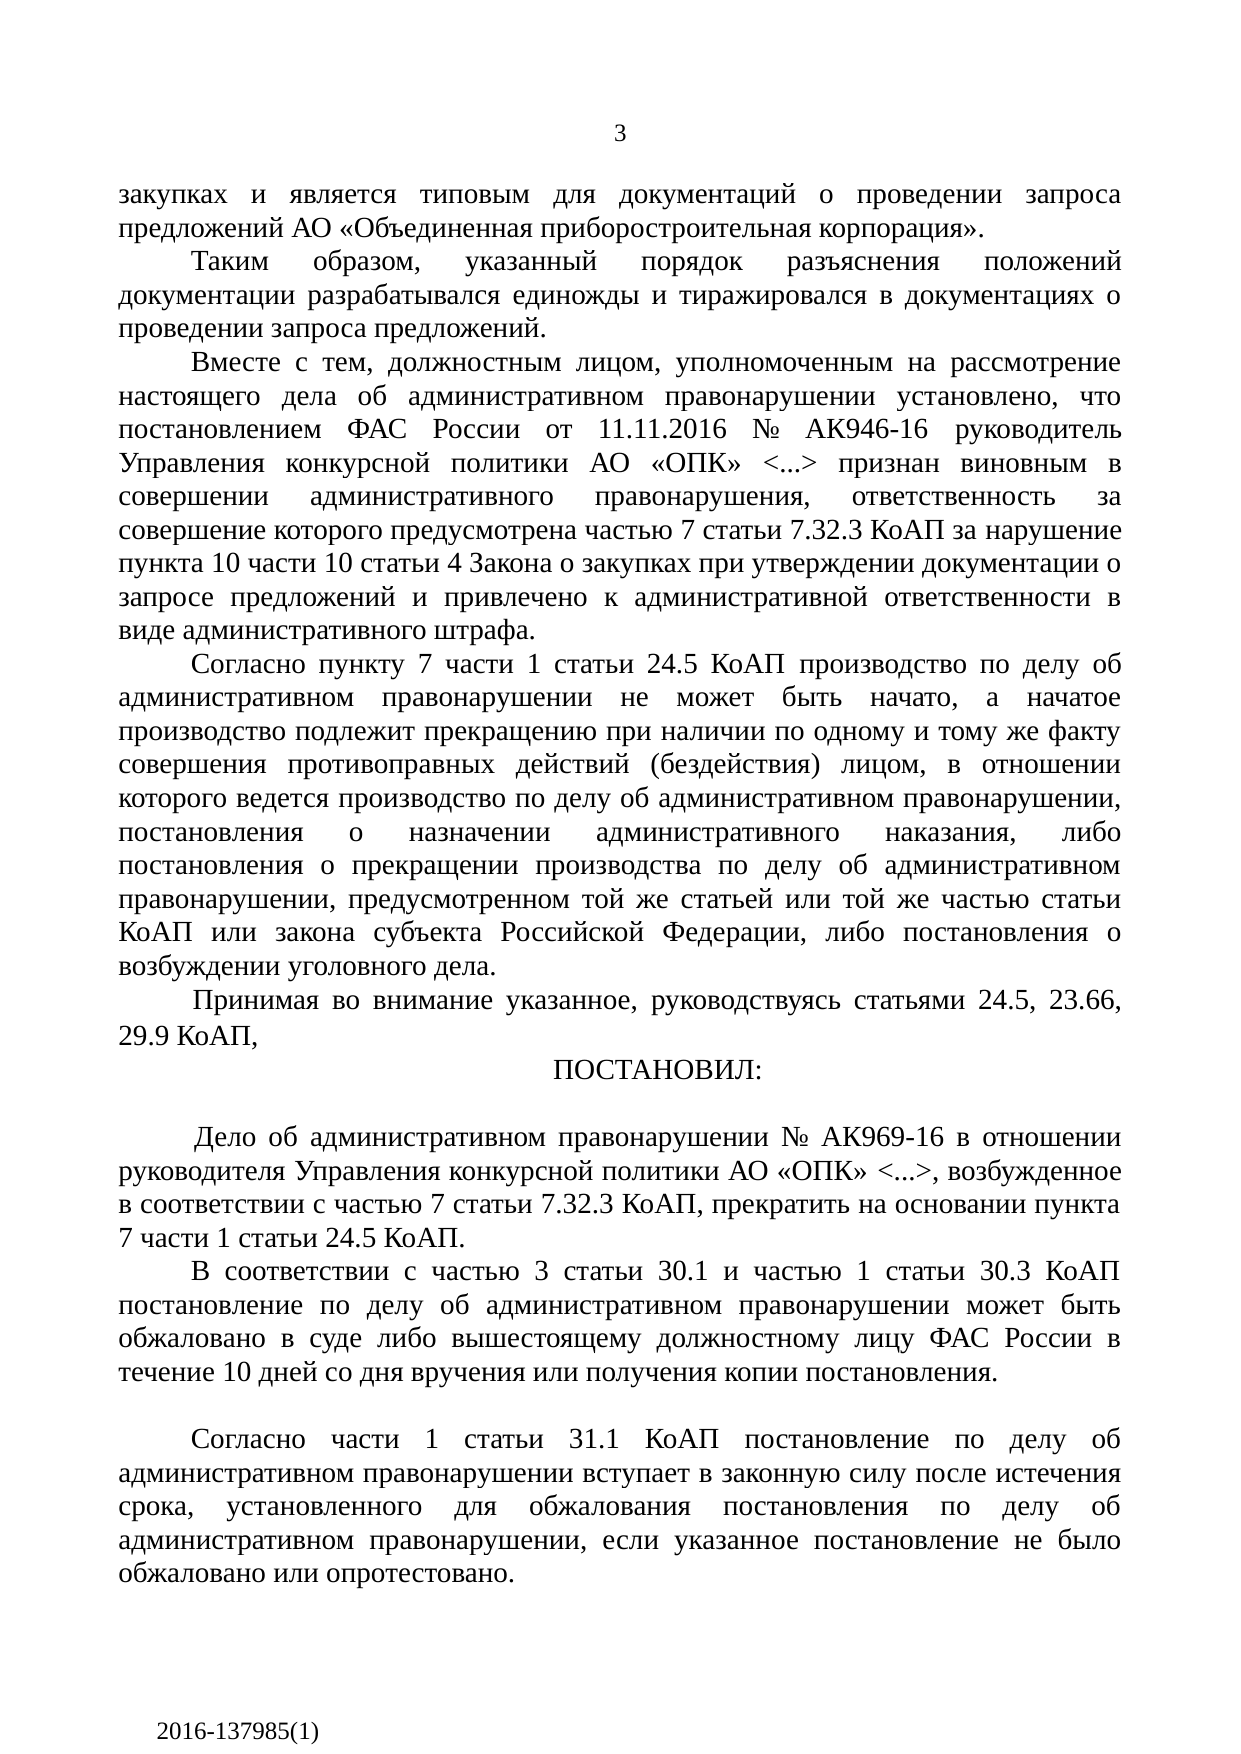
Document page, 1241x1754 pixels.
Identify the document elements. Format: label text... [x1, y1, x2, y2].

text В соответствии с частью 3 статьи 30.1 и частью 1 статьи 30.3 КоАП постановление по делу об административном правонарушении может быть обжаловано в суде либо вышестоящему должностному лицу ФАС России в течение 10 дней со дня вручения или получения копии постановления. [118, 1253, 1122, 1388]
text Вместе с тем, должностным лицом, уполномоченным на рассмотрение настоящего дела об административном правонарушении установлено, что постановлением ФАС России от 11.11.2016 № АК946-16 руководитель Управления конкурсной политики АО «ОПК» <...> признан виновным в совершении административного правонарушения, ответственность за совершение которого предусмотрена частью 7 статьи 7.32.3 КоАП за нарушение пункта 10 части 10 статьи 4 Закона о закупках при утверждении документации о запросе предложений и привлечено к административной ответственности в виде административного штрафа. [118, 344, 1122, 646]
text ПОСТАНОВИЛ: [118, 1052, 1122, 1086]
text Дело об административном правонарушении № АК969-16 в отношении руководителя Управления конкурсной политики АО «ОПК» <...>, возбужденное в соответствии с частью 7 статьи 7.32.3 КоАП, прекратить на основании пункта 7 части 1 статьи 24.5 КоАП. [118, 1119, 1122, 1253]
text Согласно пункту 7 части 1 статьи 24.5 КоАП производство по делу об административном правонарушении не может быть начато, а начатое производство подлежит прекращению при наличии по одному и тому же факту совершения противоправных действий (бездействия) лицом, в отношении которого ведется производство по делу об административном правонарушении, постановления о назначении административного наказания, либо постановления о прекращении производства по делу об административном правонарушении, предусмотренном той же статьей или той же частью статьи КоАП или закона субъекта Российской Федерации, либо постановления о возбуждении уголовного дела. [118, 646, 1122, 981]
text закупках и является типовым для документаций о проведении запроса предложений АО «Объединенная приборостроительная корпорация». [118, 176, 1122, 243]
text Согласно части 1 статьи 31.1 КоАП постановление по делу об административном правонарушении вступает в законную силу после истечения срока, установленного для обжалования постановления по делу об административном правонарушении, если указанное постановление не было обжаловано или опротестовано. [118, 1421, 1122, 1589]
text Таким образом, указанный порядок разъяснения положений документации разрабатывался единожды и тиражировался в документациях о проведении запроса предложений. [118, 243, 1122, 344]
text Принимая во внимание указанное, руководствуясь статьями 24.5, 23.66, 29.9 КоАП, [118, 981, 1122, 1052]
